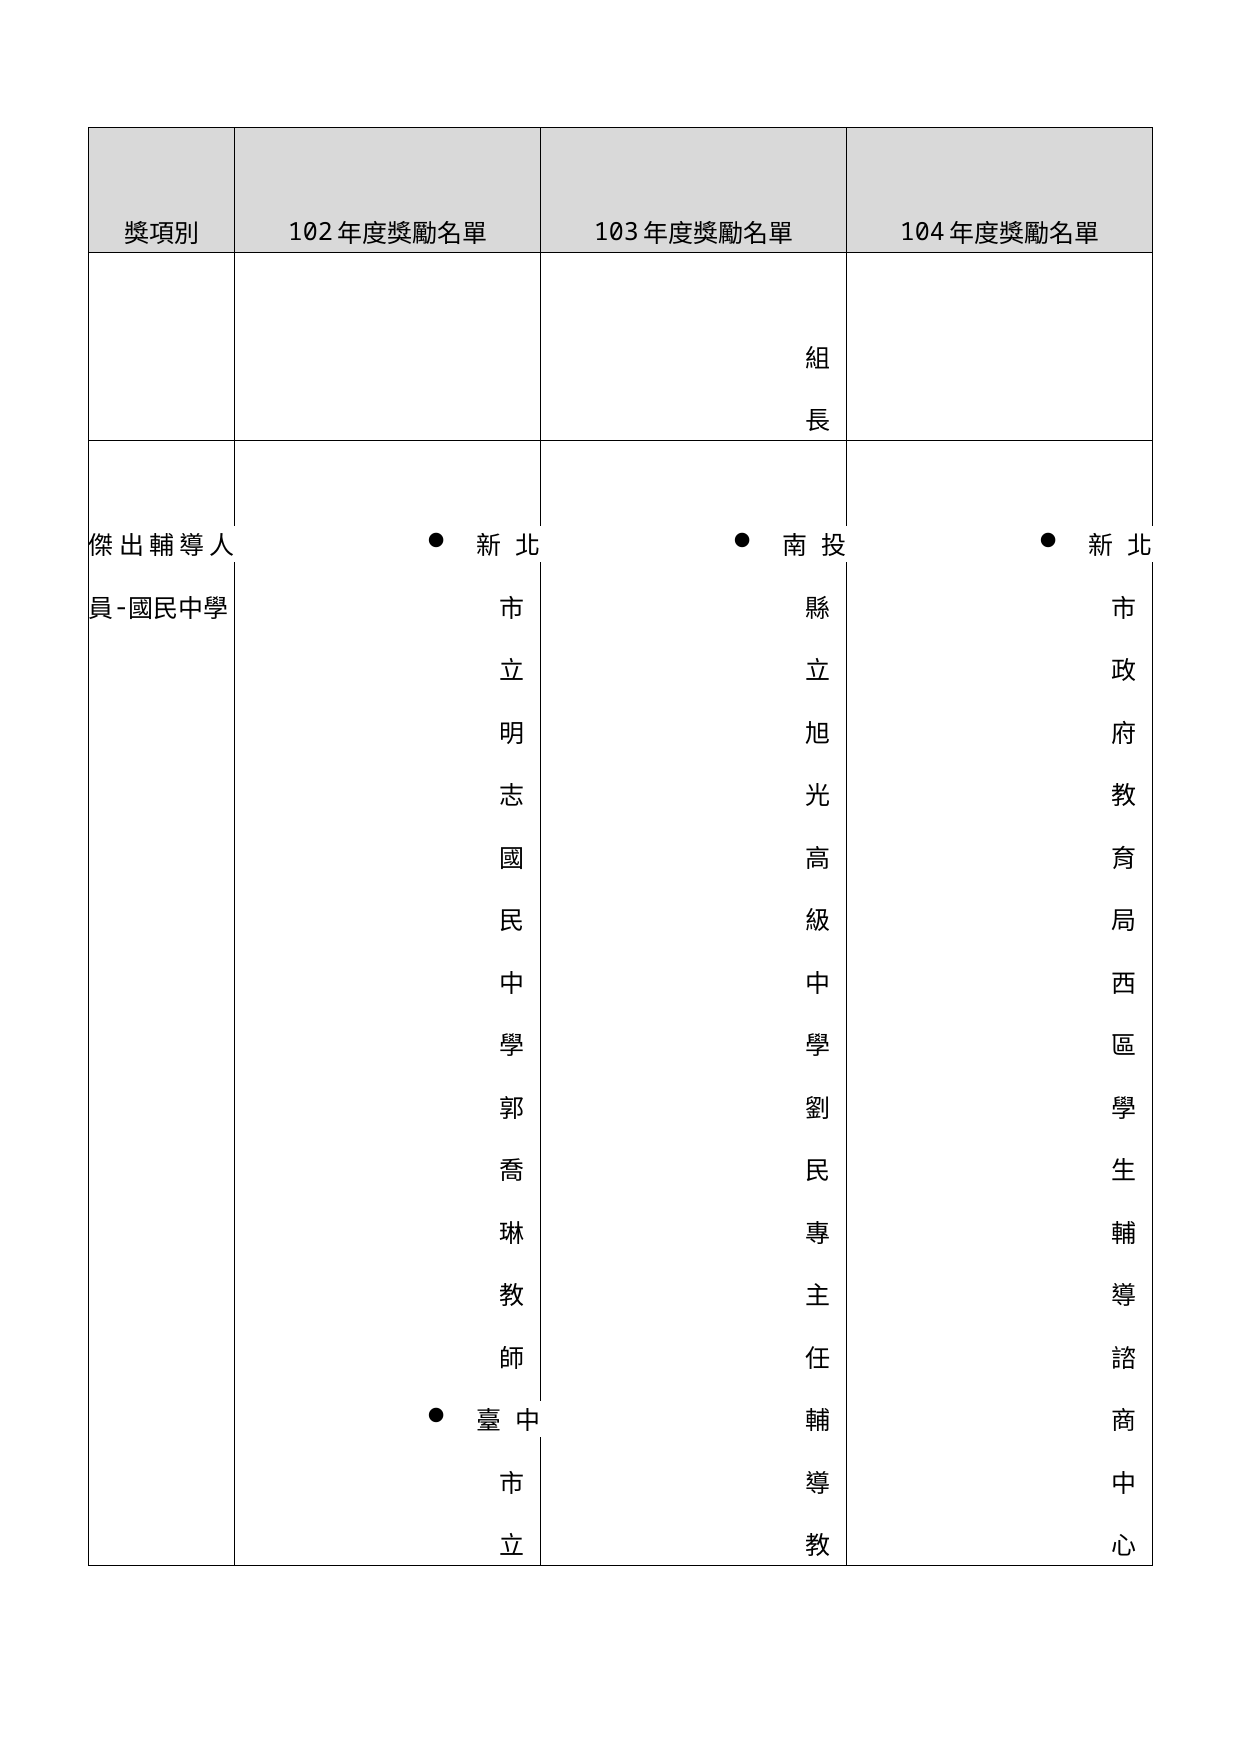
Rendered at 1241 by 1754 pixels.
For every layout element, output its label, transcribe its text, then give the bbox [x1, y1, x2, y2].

table_cell [89, 253, 234, 439]
table_header 103年度獎勵名單 [541, 128, 846, 252]
table_cell 宜蘭縣羅東鎮北成國民小學夏明義輔導主任 新竹市北區北門國民小學傅琦崴輔導組長 臺南市永康區龍潭國民小學郭碧蘭教師 桃園縣蘆竹鄉錦興國民小學王文秋輔導主任 高雄市鳳山區瑞興國民小學丁麗美輔導組長 [541, 253, 846, 439]
table_cell 南投縣立旭光高級中學劉民專主任輔導教師 臺南市立後壁國民中學康惠美輔導主任 新北市政府教育局學生輔導諮商中心趙慧芳輔導員 桃園縣立同德國民中學蕭娟娟輔導主任 嘉義市立蘭潭國民中學郭禮瑜輔導組長 [541, 441, 846, 1564]
table_header 104年度獎勵名單 [847, 128, 1152, 252]
table_cell 傑出輔導人員-國民中學 [89, 441, 234, 1564]
table_header 獎項別 [89, 128, 234, 252]
table_cell 新北市立明志國民中學郭喬琳教師 臺中市立崇倫國民中學沈復釧校長（101年擔任臺中市立至善國民中學主任） 臺南市立建興國民中學黃聲豪教師 高雄市立大寮國民中學楊雅鈴組長 彰化縣彰泰國民中學陳姿伃組長 [235, 441, 540, 1564]
table_header 102年度獎勵名單 [235, 128, 540, 252]
table_cell 新北市政府教育局西區學生輔導諮商中心蘇迎臨督導 新北市立平溪國民中學王文龍生活輔導員 高雄市立英明國民中學陳志明教師 新竹縣立博愛國民中學包媖子教師 嘉義市立嘉義國民中學林佳蓉教師 [847, 441, 1152, 1564]
table_cell 臺北市中正區東門國民小學謝曜任教師 新北市蘆洲區仁愛國民小學李瑩映教師 臺南市楠西區楠西國民小學高景誼教師 新竹縣竹北市中正國民小學簡淑惠教師 嘉義市西區世賢國民小學陳玉幸教師 [847, 253, 1152, 439]
table_cell 臺北市立延平國民小學林芳如教師 臺中市中華國民小學林佩芬教師 臺南市立新南國民小學林伶黛教師 高雄市立光華國民小學顏春嫣組長 屏東縣萬巒國民小學陳美倫教師 [235, 253, 540, 439]
